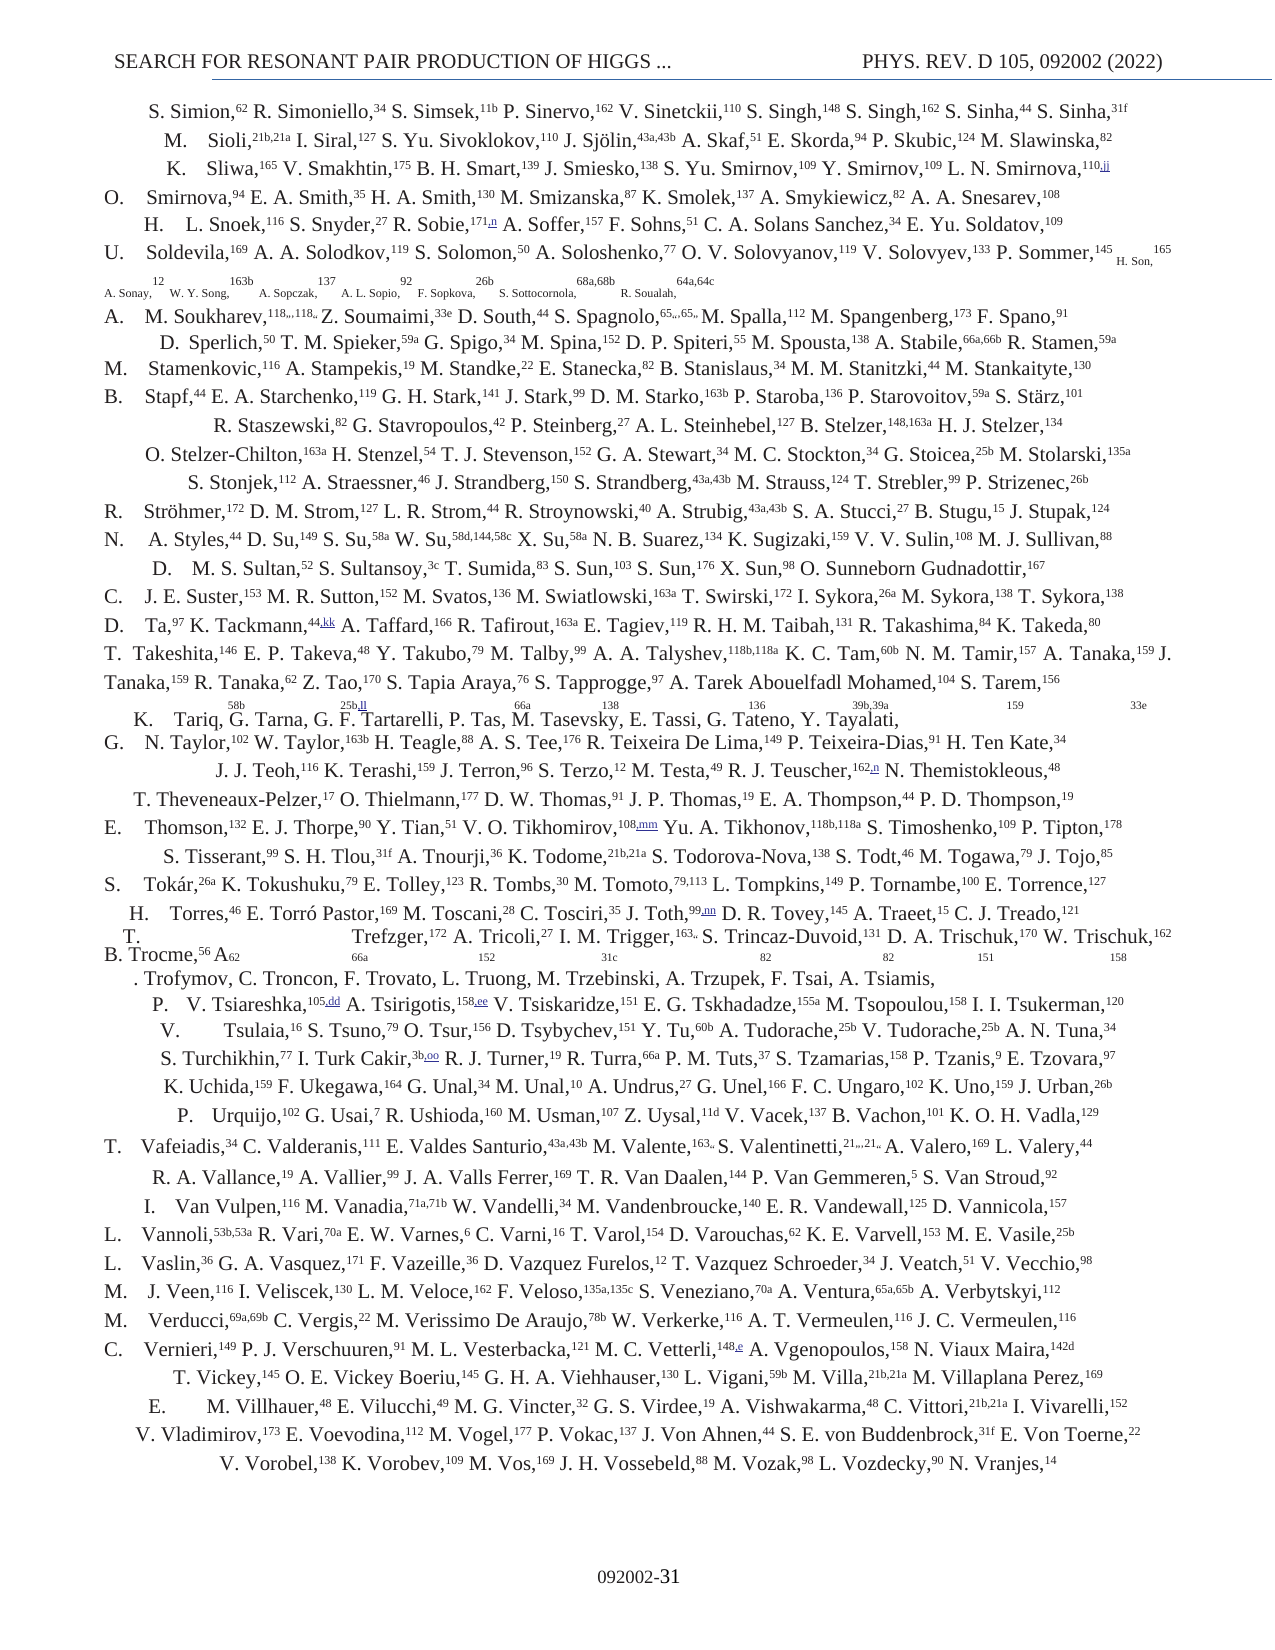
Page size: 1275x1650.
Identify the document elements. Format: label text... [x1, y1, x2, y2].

text T. Trefzger,172 A. Tricoli,27 I. M. Trigger,163“ S. Trincaz-Duvoid,131 D. A. Trischuk,170 W. Trischuk,162 B. Trocme,56 A62 66a 152 31c 82 82 151 158 [104, 929, 1172, 966]
text U. Soldevila,169 A. A. Solodkov,119 S. Solomon,50 A. Soloshenko,77 O. V. Solovyanov,119 V. Solovyev,133 P. Sommer,145 H. Son,165 A. Sonay,12 W. Y. Song,163b A. Sopczak,137 A. L. Sopio,92 F. Sopkova,26b S. Sottocornola,68a,68b R. Soualah,64a,64c [104, 240, 1172, 300]
list Vernieri,149 P. J. Verschuuren,91 M. L. Vesterbacka,121 M. C. Vetterli,148,e A. Vgenopoulos,158 N. Viaux Maira,142d [104, 1337, 1172, 1361]
text S. Tisserant,99 S. H. Tlou,31f A. Tnourji,36 K. Todome,21b,21a S. Todorova-Nova,138 S. Todt,46 M. Togawa,79 J. Tojo,85 [104, 844, 1172, 868]
text M. Sioli,21b,21a I. Siral,127 S. Yu. Sivoklokov,110 J. Sjölin,43a,43b A. Skaf,51 E. Skorda,94 P. Skubic,124 M. Slawinska,82 [104, 127, 1172, 152]
text 58b 25b,ll 66a 138 136 39b,39a 159 33e [104, 698, 1147, 712]
list J. E. Suster,153 M. R. Sutton,152 M. Svatos,136 M. Swiatlowski,163a T. Swirski,172 I. Sykora,26a M. Sykora,138 T. Sykora,138 [104, 584, 1172, 608]
text R. Staszewski,82 G. Stavropoulos,42 P. Steinberg,27 A. L. Steinhebel,127 B. Stelzer,148,163a H. J. Stelzer,134 [104, 413, 1172, 437]
list Thomson,132 E. J. Thorpe,90 Y. Tian,51 V. O. Tikhomirov,108,mm Yu. A. Tikhonov,118b,118a S. Timoshenko,109 P. Tipton,178 [104, 815, 1172, 839]
list Vannoli,53b,53a R. Vari,70a E. W. Varnes,6 C. Varni,16 T. Varol,154 D. Varouchas,62 K. E. Varvell,153 M. E. Vasile,25b [104, 1222, 1172, 1246]
text S. Tokár,26a K. Tokushuku,79 E. Tolley,123 R. Tombs,30 M. Tomoto,79,113 L. Tompkins,149 P. Tornambe,100 E. Torrence,127 [104, 872, 1172, 896]
text M. Stamenkovic,116 A. Stampekis,19 M. Standke,22 E. Stanecka,82 B. Stanislaus,34 M. M. Stanitzki,44 M. Stankaityte,130 [104, 356, 1172, 380]
text N. A. Styles,44 D. Su,149 S. Su,58a W. Su,58d,144,58c X. Su,58a N. B. Suarez,134 K. Sugizaki,159 V. V. Sulin,108 M. J. Sullivan,88 [104, 527, 1172, 551]
text V. Vorobel,138 K. Vorobev,109 M. Vos,169 J. H. Vossebeld,88 M. Vozak,98 L. Vozdecky,90 N. Vranjes,14 [104, 1451, 1172, 1475]
text P. Urquijo,102 G. Usai,7 R. Ushioda,160 M. Usman,107 Z. Uysal,11d V. Vacek,137 B. Vachon,101 K. O. H. Vadla,129 [104, 1103, 1172, 1127]
text T. Vafeiadis,34 C. Valderanis,111 E. Valdes Santurio,43a’43b M. Valente,163“ S. Valentinetti,21”’21“ A. Valero,169 L. Valery,44 [104, 1134, 1172, 1158]
text P. V. Tsiareshka,105,dd A. Tsirigotis,158,ee V. Tsiskaridze,151 E. G. Tskhadadze,155a M. Tsopoulou,158 I. I. Tsukerman,120 [104, 992, 1172, 1016]
list Vaslin,36 G. A. Vasquez,171 F. Vazeille,36 D. Vazquez Furelos,12 T. Vazquez Schroeder,34 J. Veatch,51 V. Vecchio,98 [104, 1251, 1172, 1275]
text M. Verducci,69a,69b C. Vergis,22 M. Verissimo De Araujo,78b W. Verkerke,116 A. T. Vermeulen,116 J. C. Vermeulen,116 [104, 1308, 1172, 1332]
text T. Takeshita,146 E. P. Takeva,48 Y. Takubo,79 M. Talby,99 A. A. Talyshev,118b,118a K. C. Tam,60b N. M. Tamir,157 A. Tanaka,159 J. Tanaka,159 R. Tanaka,62 Z. Tao,170 S. Tapia Araya,76 S. Tapprogge,97 A. Tarek Abouelfadl Mohamed,104 S. Tarem,156 [104, 641, 1172, 694]
text T. Vickey,145 O. E. Vickey Boeriu,145 G. H. A. Viehhauser,130 L. Vigani,59b M. Villa,21b,21a M. Villaplana Perez,169 [104, 1365, 1172, 1389]
text O. Smirnova,94 E. A. Smith,35 H. A. Smith,130 M. Smizanska,87 K. Smolek,137 A. Smykiewicz,82 A. A. Snesarev,108 [104, 184, 1172, 209]
list L. Snoek,116 S. Snyder,27 R. Sobie,171,n A. Soffer,157 F. Sohns,51 C. A. Solans Sanchez,34 E. Yu. Soldatov,109 [104, 212, 1172, 236]
list M. S. Sultan,52 S. Sultansoy,3c T. Sumida,83 S. Sun,103 S. Sun,176 X. Sun,98 O. Sunneborn Gudnadottir,167 [104, 556, 1172, 580]
text O. Stelzer-Chilton,163a H. Stenzel,54 T. J. Stevenson,152 G. A. Stewart,34 M. C. Stockton,34 G. Stoicea,25b M. Stolarski,135a S. Stonjek,112 A. Straessner,46 J. Strandberg,150 S. Strandberg,43a,43b M. Strauss,124 T. Strebler,99 P. Strizenec,26b [104, 441, 1172, 494]
list Sliwa,165 V. Smakhtin,175 B. H. Smart,139 J. Smiesko,138 S. Yu. Smirnov,109 Y. Smirnov,109 L. N. Smirnova,110,jj [104, 156, 1172, 180]
list N. Taylor,102 W. Taylor,163b H. Teagle,88 A. S. Tee,176 R. Teixeira De Lima,149 P. Teixeira-Dias,91 H. Ten Kate,34 [104, 729, 1172, 754]
list Van Vulpen,116 M. Vanadia,71a,71b W. Vandelli,34 M. Vandenbroucke,140 E. R. Vandewall,125 D. Vannicola,157 [104, 1194, 1172, 1218]
list Torres,46 E. Torró Pastor,169 M. Toscani,28 C. Tosciri,35 J. Toth,99,nn D. R. Tovey,145 A. Traeet,15 C. J. Treado,121 [104, 901, 1172, 925]
list M. Villhauer,48 E. Vilucchi,49 M. G. Vincter,32 G. S. Virdee,19 A. Vishwakarma,48 C. Vittori,21b,21a I. Vivarelli,152 V. Vladimirov,173 E. Voevodina,112 M. Vogel,177 P. Vokac,137 J. Von Ahnen,44 S. E. von Buddenbrock,31f E. Von Toerne,22 [104, 1394, 1172, 1446]
text R. A. Vallance,19 A. Vallier,99 J. A. Valls Ferrer,169 T. R. Van Daalen,144 P. Van Gemmeren,5 S. Van Stroud,92 [104, 1165, 1172, 1189]
list Tsulaia,16 S. Tsuno,79 O. Tsur,156 D. Tsybychev,151 Y. Tu,60b A. Tudorache,25b V. Tudorache,25b A. N. Tuna,34 S. Turchikhin,77 I. Turk Cakir,3b,oo R. J. Turner,19 R. Turra,66a P. M. Tuts,37 S. Tzamarias,158 P. Tzanis,9 E. Tzovara,97 K. Uchida,159 F. Ukegawa,164 G. Unal,34 M. Unal,10 A. Undrus,27 G. Unel,166 F. C. Ungaro,102 K. Uno,159 J. Urban,26b [104, 1018, 1172, 1098]
text T. Theveneaux-Pelzer,17 O. Thielmann,177 D. W. Thomas,91 J. P. Thomas,19 E. A. Thompson,44 P. D. Thompson,19 [104, 787, 1172, 811]
text R. Ströhmer,172 D. M. Strom,127 L. R. Strom,44 R. Stroynowski,40 A. Strubig,43a,43b S. A. Stucci,27 B. Stugu,15 J. Stupak,124 [104, 498, 1172, 523]
list Stapf,44 E. A. Starchenko,119 G. H. Stark,141 J. Stark,99 D. M. Starko,163b P. Staroba,136 P. Starovoitov,59a S. Stärz,101 [104, 384, 1172, 408]
text K. Tariq, G. Tarna, G. F. Tartarelli, P. Tas, M. Tasevsky, E. Tassi, G. Tateno, Y. Tayalati, [104, 712, 1172, 729]
list Sperlich,50 T. M. Spieker,59a G. Spigo,34 M. Spina,152 D. P. Spiteri,55 M. Spousta,138 A. Stabile,66a,66b R. Stamen,59a [104, 330, 1172, 354]
text J. J. Teoh,116 K. Terashi,159 J. Terron,96 S. Terzo,12 M. Testa,49 R. J. Teuscher,162,n N. Themistokleous,48 [104, 758, 1172, 782]
text S. Simion,62 R. Simoniello,34 S. Simsek,11b P. Sinervo,162 V. Sinetckii,110 S. Singh,148 S. Singh,162 S. Sinha,44 S. Sinha,31f [104, 99, 1172, 123]
text . Trofymov, C. Troncon, F. Trovato, L. Truong, M. Trzebinski, A. Trzupek, F. Tsai, A. Tsiamis, [104, 966, 1172, 989]
text M. J. Veen,116 I. Veliscek,130 L. M. Veloce,162 F. Veloso,135a,135c S. Veneziano,70a A. Ventura,65a,65b A. Verbytskyi,112 [104, 1279, 1172, 1303]
list Ta,97 K. Tackmann,44,kk A. Taffard,166 R. Tafirout,163a E. Tagiev,119 R. H. M. Taibah,131 R. Takashima,84 K. Takeda,80 [104, 613, 1172, 637]
list M. Soukharev,118”’118“ Z. Soumaimi,33e D. South,44 S. Spagnolo,65“’65” M. Spalla,112 M. Spangenberg,173 F. Spano,91 [104, 304, 1172, 328]
